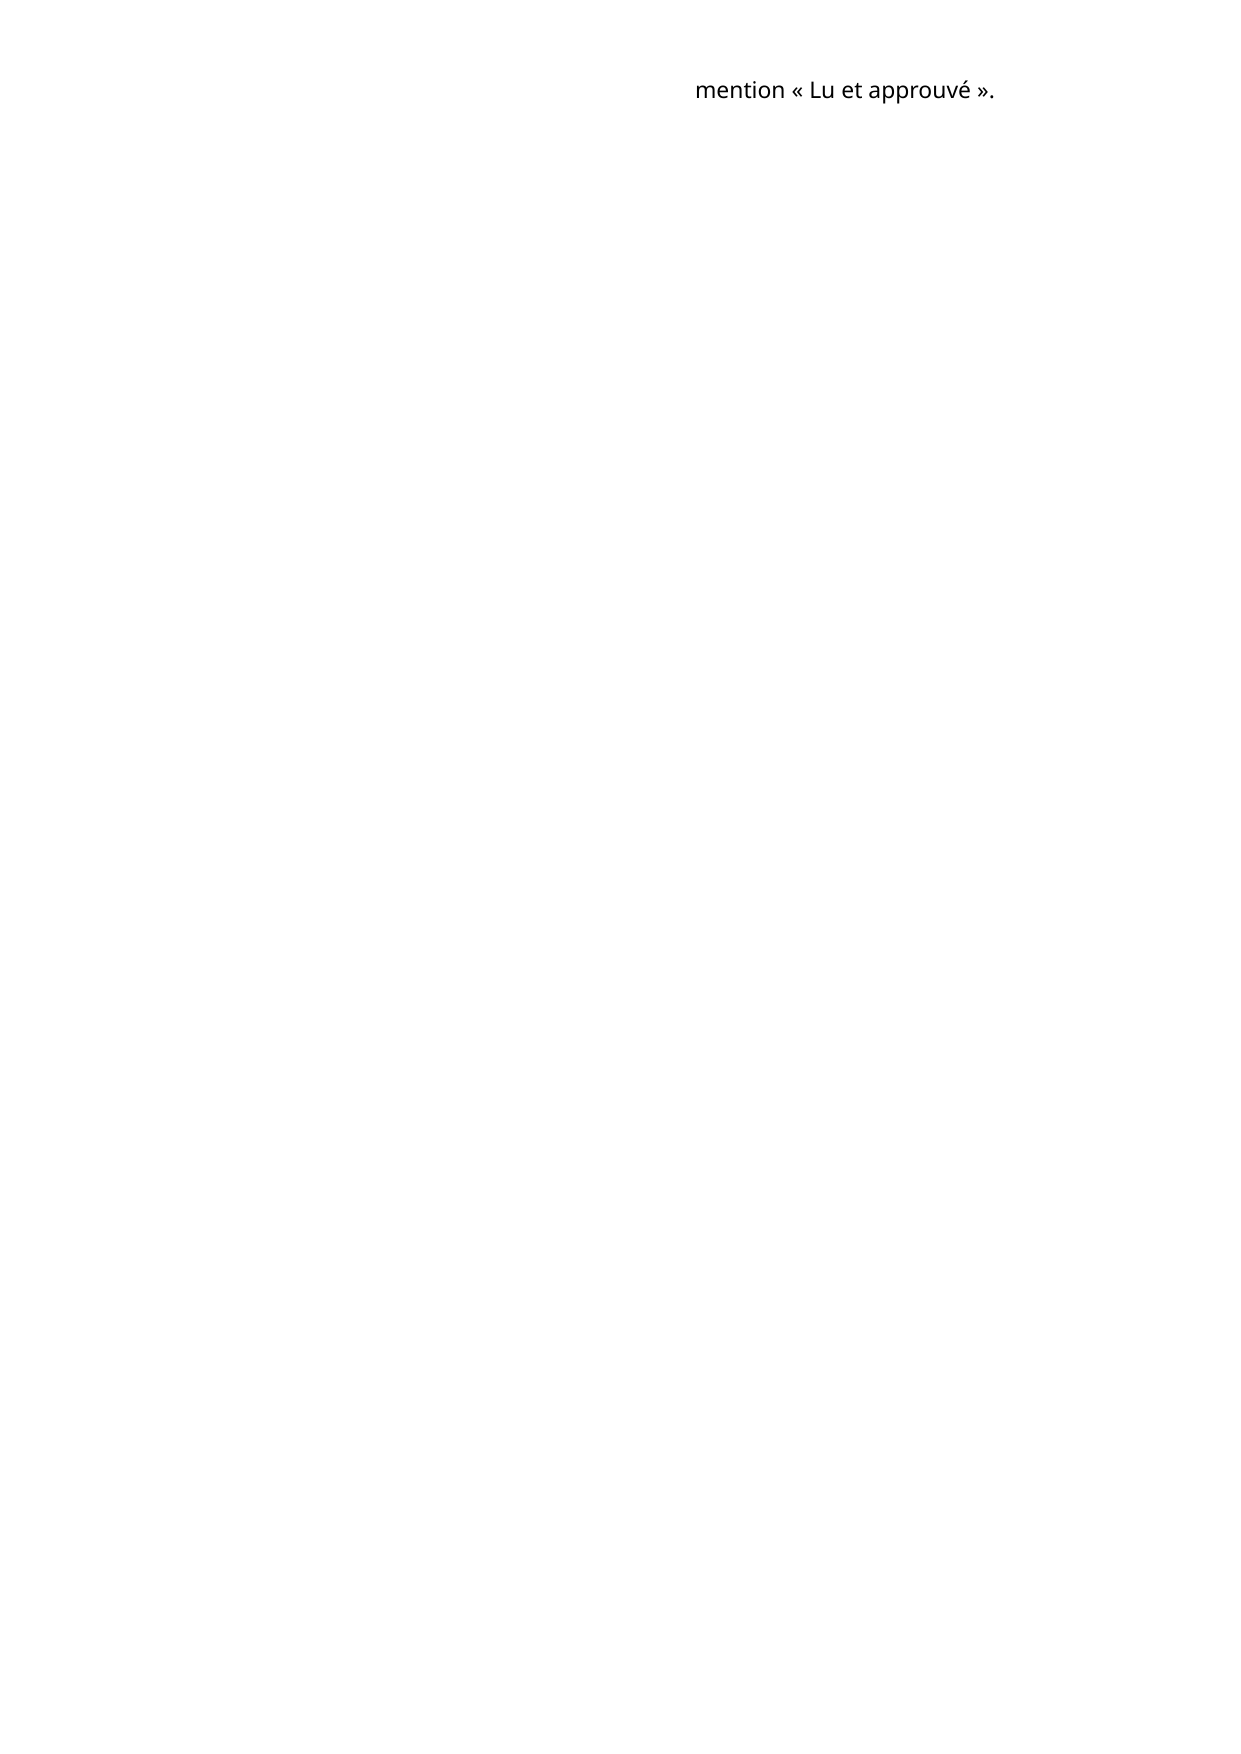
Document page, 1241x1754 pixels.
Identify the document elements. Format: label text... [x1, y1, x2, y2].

text mention « Lu et approuvé ». [104, 74, 1122, 134]
